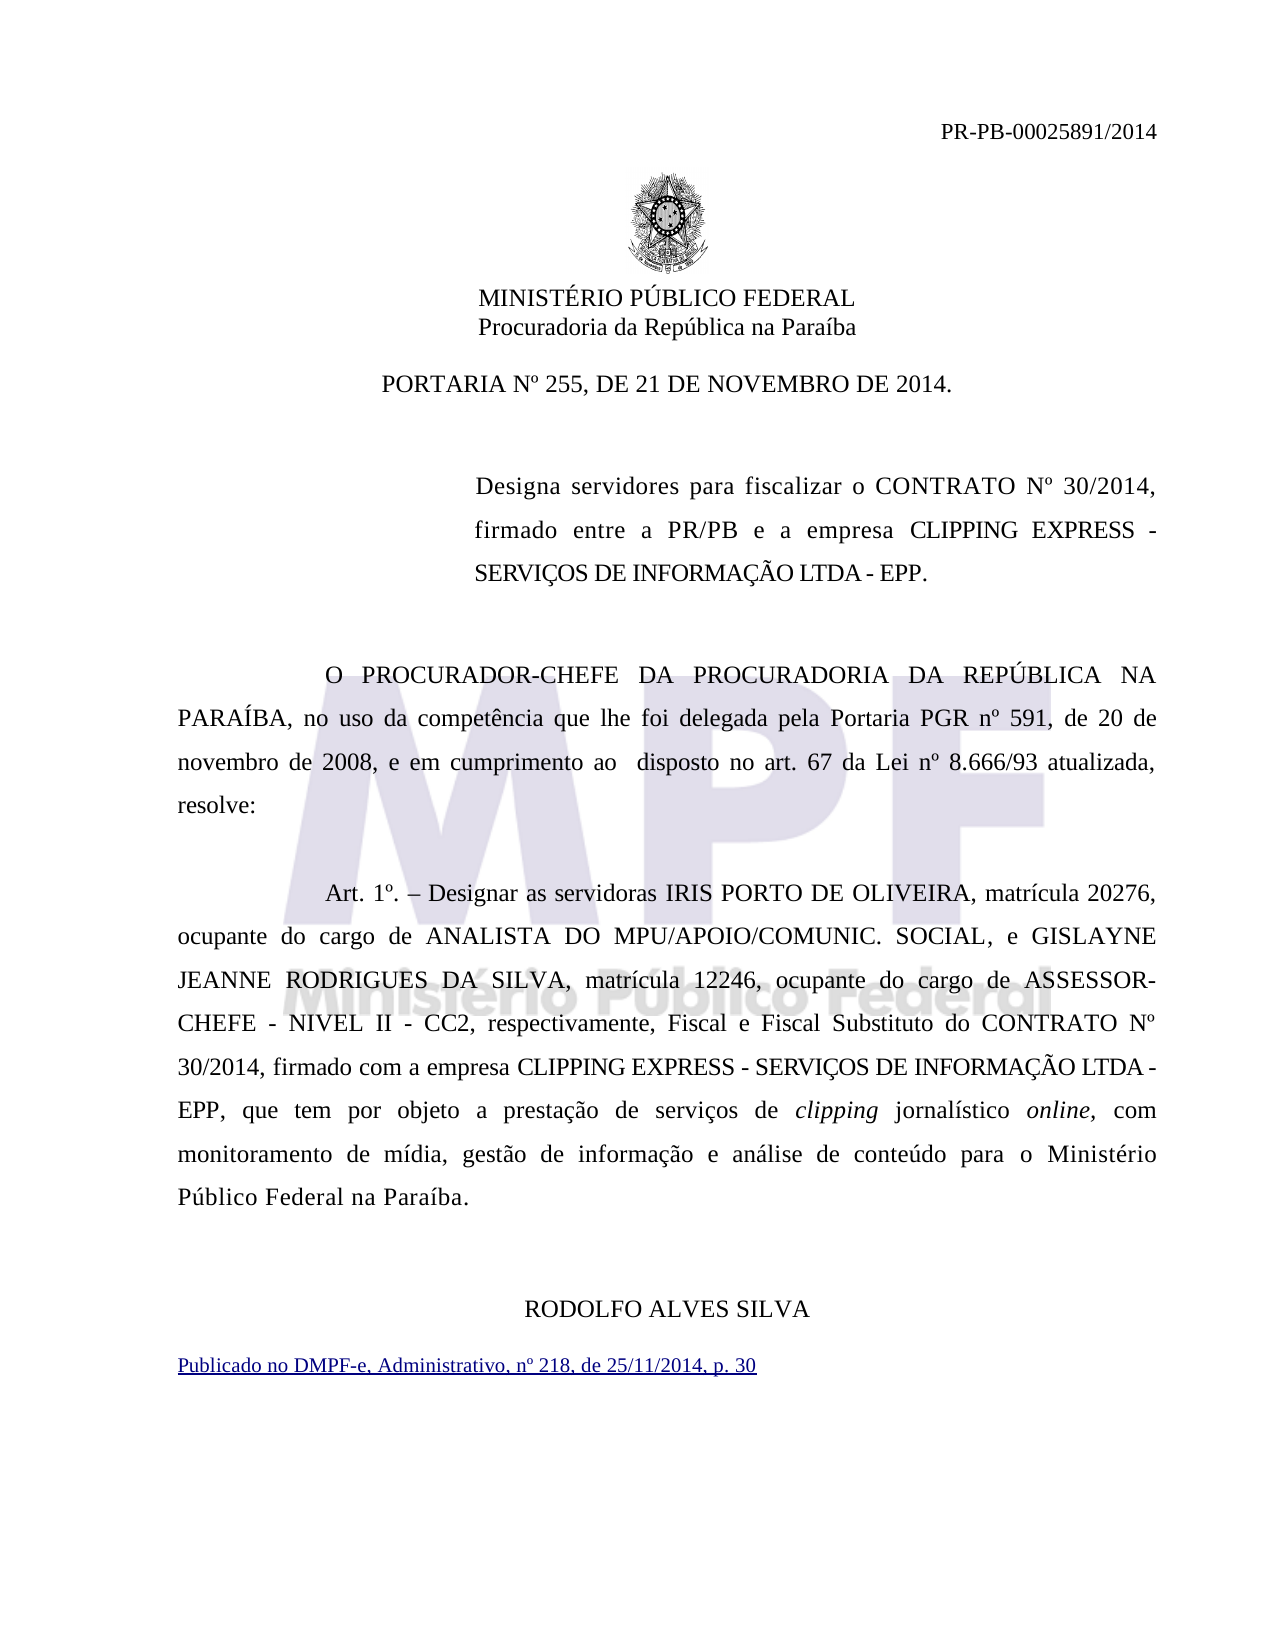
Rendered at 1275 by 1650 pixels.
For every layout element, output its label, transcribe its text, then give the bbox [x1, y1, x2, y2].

text Art. 1º. – Designar as servidoras IRIS PORTO DE OLIVEIRA, matrícula 20276, ocupante do cargo de ANALISTA DO MPU/APOIO/COMUNIC. SOCIAL, e GISLAYNE JEANNE RODRIGUES DA SILVA, matrícula 12246, ocupante do cargo de ASSESSOR-CHEFE - NIVEL II - CC2, respectivamente, Fiscal e Fiscal Substituto do CONTRATO Nº 30/2014, firmado com a empresa CLIPPING EXPRESS - SERVIÇOS DE INFORMAÇÃO LTDA - EPP, que tem por objeto a prestação de serviços de clipping jornalístico online, com monitoramento de mídia, gestão de informação e análise de conteúdo para o Ministério Público Federal na Paraíba. [177, 877, 1157, 1211]
picture [283, 819, 1051, 877]
text MINISTÉRIO PÚBLICO FEDERAL [177, 283, 1157, 312]
text Designa servidores para fiscalizar o CONTRATO Nº 30/2014, firmado entre a PR/PB e a empresa CLIPPING EXPRESS - SERVIÇOS DE INFORMAÇÃO LTDA - EPP. [474, 471, 1157, 587]
picture [625, 167, 709, 274]
text O PROCURADOR-CHEFE DA PROCURADORIA DA REPÚBLICA NA PARAÍBA, no uso da competência que lhe foi delegada pela Portaria PGR nº 591, de 20 de novembro de 2008, e em cumprimento ao disposto no art. 67 da Lei nº 8.666/93 atualizada, resolve: [177, 660, 1157, 819]
text RODOLFO ALVES SILVA [177, 1294, 1157, 1323]
text PORTARIA Nº 255, DE 21 DE NOVEMBRO DE 2014. [177, 369, 1157, 398]
text Procuradoria da República na Paraíba [177, 312, 1157, 341]
text PR-PB-00025891/2014 [177, 118, 1157, 145]
text Publicado no DMPF-e, Administrativo, nº 218, de 25/11/2014, p. 30 [177, 1352, 1157, 1377]
